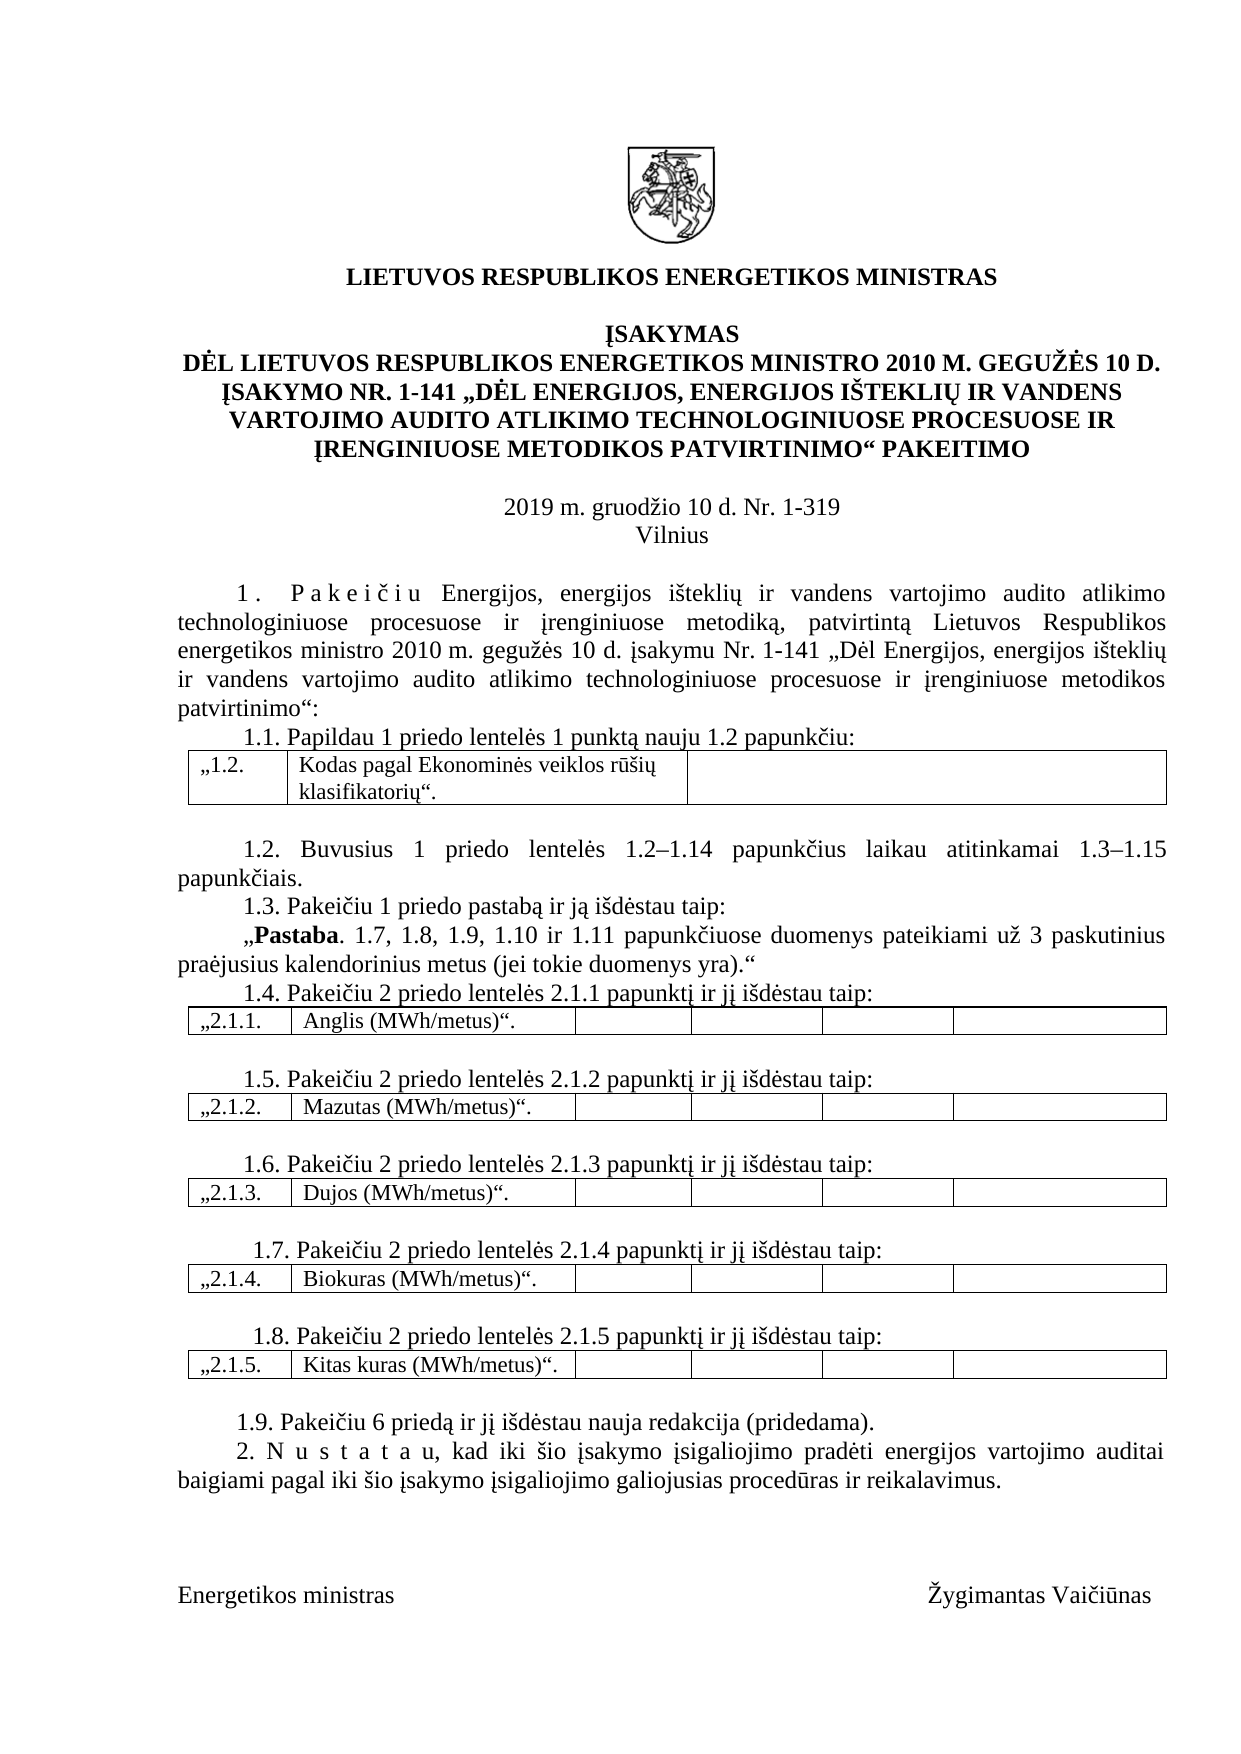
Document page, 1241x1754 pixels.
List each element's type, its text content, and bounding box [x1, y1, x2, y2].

text 1.7. Pakeičiu 2 priedo lentelės 2.1.4 papunktį ir jį išdėstau taip: [177, 1236, 1167, 1264]
table_header [576, 1351, 691, 1378]
text DĖL LIETUVOS RESPUBLIKOS ENERGETIKOS MINISTRO 2010 M. GEGUŽĖS 10 D. ĮSAKYMO NR. 1-141 „DĖL ENERGIJOS, ENERGIJOS IŠTEKLIŲ IR VANDENS VARTOJIMO AUDITO ATLIKIMO TECHNOLOGINIUOSE PROCESUOSE IR ĮRENGINIUOSE METODIKOS PATVIRTINIMO“ PAKEITIMO [177, 348, 1167, 463]
table_header „2.1.5. [189, 1351, 291, 1378]
table_header Biokuras (MWh/metus)“. [292, 1265, 575, 1292]
table_header [576, 1008, 691, 1034]
table_header [823, 1265, 953, 1292]
text 1. Pakeičiu Energijos, energijos išteklių ir vandens vartojimo audito atlikimo technologiniuose procesuose ir įrenginiuose metodiką, patvirtintą Lietuvos Respublikos energetikos ministro 2010 m. gegužės 10 d. įsakymu Nr. 1-141 „Dėl Energijos, energijos išteklių ir vandens vartojimo audito atlikimo technologiniuose procesuose ir įrenginiuose metodikos patvirtinimo“: [177, 578, 1167, 722]
text 1.2. Buvusius 1 priedo lentelės 1.2–1.14 papunkčius laikau atitinkamai 1.3–1.15 papunkčiais. [177, 834, 1167, 891]
text 1.3. Pakeičiu 1 priedo pastabą ir ją išdėstau taip: [177, 891, 1167, 920]
table_header Mazutas (MWh/metus)“. [292, 1094, 575, 1120]
text 1.5. Pakeičiu 2 priedo lentelės 2.1.2 papunktį ir jį išdėstau taip: [177, 1064, 1167, 1092]
text Energetikos ministras Žygimantas Vaičiūnas [177, 1580, 1167, 1609]
table_header [954, 1094, 1166, 1120]
table_header [954, 1008, 1166, 1034]
table_header [954, 1265, 1166, 1292]
table_header [823, 1094, 953, 1120]
table_header „2.1.2. [189, 1094, 291, 1120]
table_header [576, 1179, 691, 1206]
text 1.4. Pakeičiu 2 priedo lentelės 2.1.1 papunktį ir jį išdėstau taip: [177, 978, 1167, 1006]
text 1.1. Papildau 1 priedo lentelės 1 punktą nauju 1.2 papunkčiu: [177, 722, 1167, 750]
text 1.6. Pakeičiu 2 priedo lentelės 2.1.3 papunktį ir jį išdėstau taip: [177, 1149, 1167, 1178]
table_header [823, 1351, 953, 1378]
table_header [688, 751, 1166, 804]
table_header Kodas pagal Ekonominės veiklos rūšių klasifikatorių“. [288, 751, 687, 804]
text 1.8. Pakeičiu 2 priedo lentelės 2.1.5 papunktį ir jį išdėstau taip: [177, 1321, 1167, 1350]
text LIETUVOS RESPUBLIKOS ENERGETIKOS MINISTRAS [177, 262, 1167, 290]
table_header [954, 1179, 1166, 1206]
table_header „2.1.4. [189, 1265, 291, 1292]
table_header Kitas kuras (MWh/metus)“. [292, 1351, 575, 1378]
table_header [576, 1094, 691, 1120]
table_header [692, 1094, 822, 1120]
table_header „2.1.1. [189, 1008, 291, 1034]
table_header [692, 1265, 822, 1292]
table_header [692, 1179, 822, 1206]
text 2. N u s t a t a u, kad iki šio įsakymo įsigaliojimo pradėti energijos vartojimo auditai baigiami pagal iki šio įsakymo įsigaliojimo galiojusias procedūras ir reikalavimus. [177, 1436, 1167, 1494]
text 2019 m. gruodžio 10 d. Nr. 1-319 [177, 492, 1167, 520]
table_header Dujos (MWh/metus)“. [292, 1179, 575, 1206]
table_header [576, 1265, 691, 1292]
table_header [954, 1351, 1166, 1378]
text Vilnius [177, 520, 1167, 549]
table_header „1.2. [189, 751, 287, 804]
table_header Anglis (MWh/metus)“. [292, 1008, 575, 1034]
table_header „2.1.3. [189, 1179, 291, 1206]
table_header [823, 1179, 953, 1206]
text įsakymas [177, 319, 1167, 348]
text „Pastaba. 1.7, 1.8, 1.9, 1.10 ir 1.11 papunkčiuose duomenys pateikiami už 3 paskutinius praėjusius kalendorinius metus (jei tokie duomenys yra).“ [177, 920, 1167, 978]
table_header [692, 1351, 822, 1378]
table_header [823, 1008, 953, 1034]
text 1.9. Pakeičiu 6 priedą ir jį išdėstau nauja redakcija (pridedama). [177, 1407, 1167, 1436]
table_header [692, 1008, 822, 1034]
